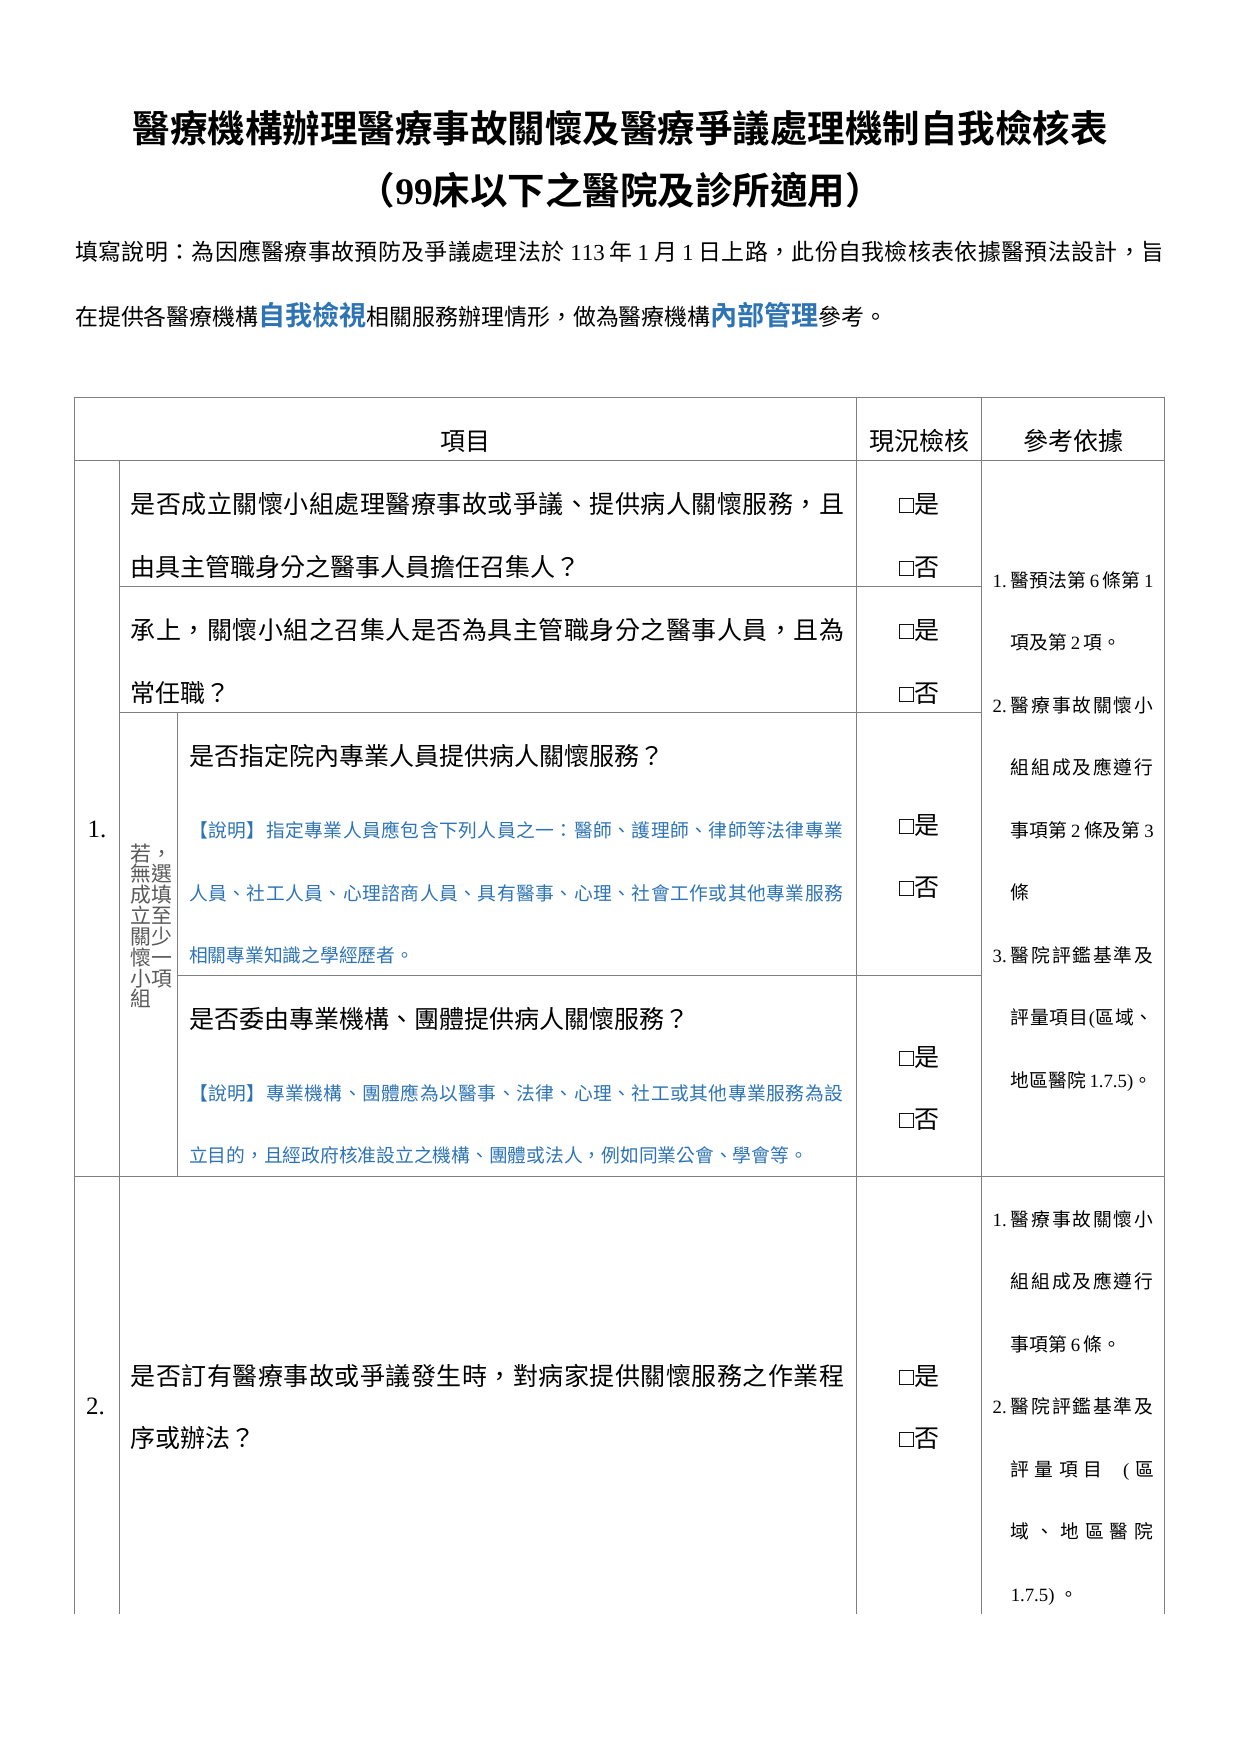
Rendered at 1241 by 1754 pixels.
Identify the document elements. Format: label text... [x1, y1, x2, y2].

table_cell 承上，關懷小組之召集人是否為具主管職身分之醫事人員，且為常任職？ [120, 587, 856, 712]
text 填寫說明：為因應醫療事故預防及爭議處理法於113年1月1日上路，此份自我檢核表依據醫預法設計，旨在提供各醫療機構自我檢視相關服務辦理情形，做為醫療機構內部管理參考。 [75, 209, 1165, 334]
table_cell □是 □否 [857, 587, 981, 712]
table_cell 是否成立關懷小組處理醫療事故或爭議、提供病人關懷服務，且由具主管職身分之醫事人員擔任召集人？ [120, 461, 856, 586]
table_header 參考依據 [982, 398, 1164, 460]
table_cell 醫預法第6條第1項及第2項。 醫療事故關懷小組組成及應遵行事項第2條及第3條 醫院評鑑基準及評量項目(區域、地區醫院1.7.5)。 [982, 461, 1164, 1176]
table_cell 是否訂有醫療事故或爭議發生時，對病家提供關懷服務之作業程序或辦法？ [120, 1177, 856, 1614]
table_cell □是 □否 [857, 1177, 981, 1614]
table_cell 醫療事故關懷小組組成及應遵行事項第6條。 醫院評鑑基準及評量項目 (區域、地區醫院1.7.5) 。 [982, 1177, 1164, 1614]
table_cell 是否指定院內專業人員提供病人關懷服務？ 【說明】指定專業人員應包含下列人員之一：醫師、護理師、律師等法律專業人員、社工人員、心理諮商人員、具有醫事、心理、社會工作或其他專業服務相關專業知識之學經歷者。 [178, 713, 856, 975]
table_cell □是 □否 [857, 976, 981, 1176]
table_header 現況檢核 [857, 398, 981, 460]
table_header 項目 [75, 398, 856, 460]
table_cell [120, 713, 177, 1176]
text 醫療機構辦理醫療事故關懷及醫療爭議處理機制自我檢核表 [75, 84, 1165, 147]
table_cell □是 □否 [857, 461, 981, 586]
text （99床以下之醫院及診所適用） [75, 147, 1165, 209]
table_cell 2. [75, 1177, 119, 1614]
table_cell □是 □否 [857, 713, 981, 975]
table_cell 1. [75, 461, 119, 1176]
table_cell 是否委由專業機構、團體提供病人關懷服務？ 【說明】專業機構、團體應為以醫事、法律、心理、社工或其他專業服務為設立目的，且經政府核准設立之機構、團體或法人，例如同業公會、學會等。 [178, 976, 856, 1176]
